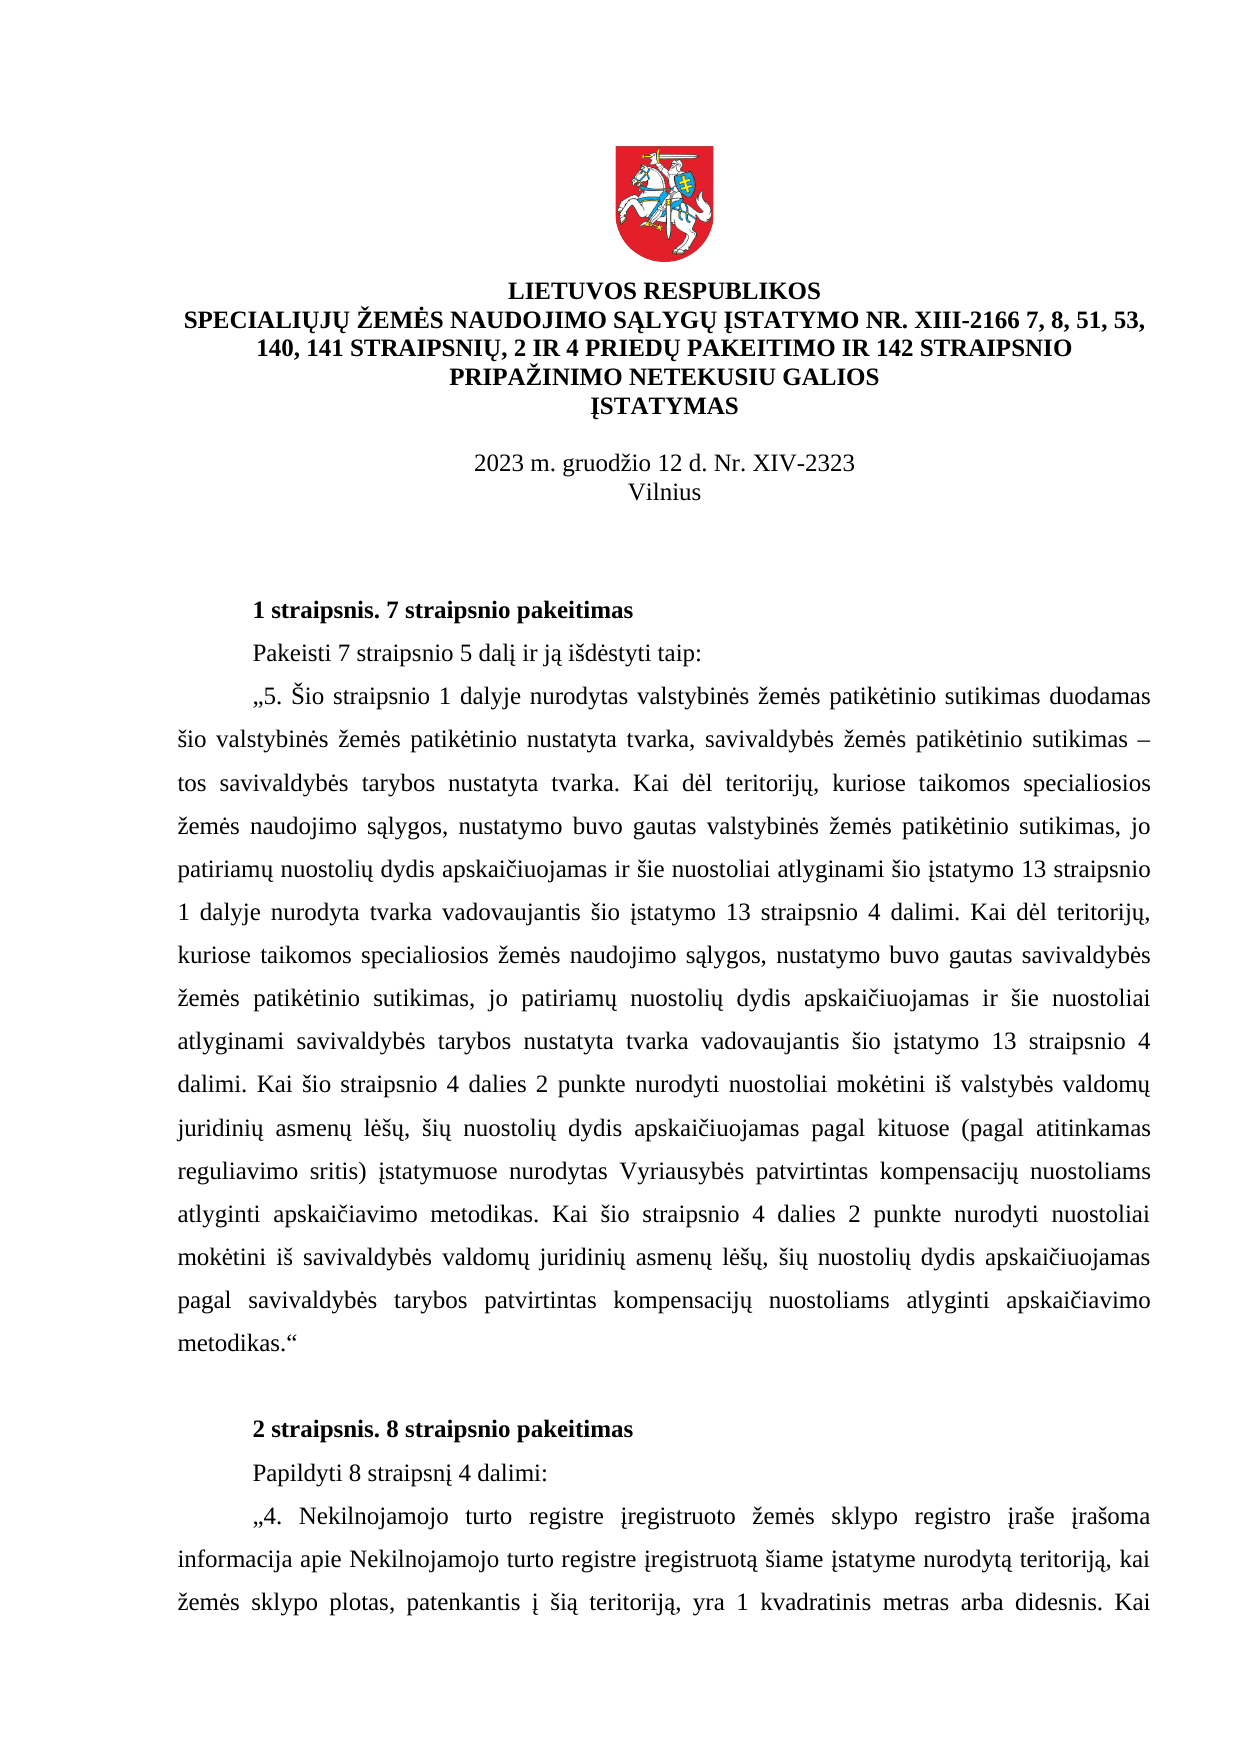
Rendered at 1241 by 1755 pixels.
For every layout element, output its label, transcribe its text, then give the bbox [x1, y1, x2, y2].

text 2 straipsnis. 8 straipsnio pakeitimas [177, 1414, 1152, 1443]
text 2023 m. gruodžio 12 d. Nr. XIV-2323 [177, 448, 1152, 477]
text „5. Šio straipsnio 1 dalyje nurodytas valstybinės žemės patikėtinio sutikimas duodamas šio valstybinės žemės patikėtinio nustatyta tvarka, savivaldybės žemės patikėtinio sutikimas – tos savivaldybės tarybos nustatyta tvarka. Kai dėl teritorijų, kuriose taikomos specialiosios žemės naudojimo sąlygos, nustatymo buvo gautas valstybinės žemės patikėtinio sutikimas, jo patiriamų nuostolių dydis apskaičiuojamas ir šie nuostoliai atlyginami šio įstatymo 13 straipsnio 1 dalyje nurodyta tvarka vadovaujantis šio įstatymo 13 straipsnio 4 dalimi. Kai dėl teritorijų, kuriose taikomos specialiosios žemės naudojimo sąlygos, nustatymo buvo gautas savivaldybės žemės patikėtinio sutikimas, jo patiriamų nuostolių dydis apskaičiuojamas ir šie nuostoliai atlyginami savivaldybės tarybos nustatyta tvarka vadovaujantis šio įstatymo 13 straipsnio 4 dalimi. Kai šio straipsnio 4 dalies 2 punkte nurodyti nuostoliai mokėtini iš valstybės valdomų juridinių asmenų lėšų, šių nuostolių dydis apskaičiuojamas pagal kituose (pagal atitinkamas reguliavimo sritis) įstatymuose nurodytas Vyriausybės patvirtintas kompensacijų nuostoliams atlyginti apskaičiavimo metodikas. Kai šio straipsnio 4 dalies 2 punkte nurodyti nuostoliai mokėtini iš savivaldybės valdomų juridinių asmenų lėšų, šių nuostolių dydis apskaičiuojamas pagal savivaldybės tarybos patvirtintas kompensacijų nuostoliams atlyginti apskaičiavimo metodikas.“ [177, 681, 1152, 1357]
text „4. Nekilnojamojo turto registre įregistruoto žemės sklypo registro įraše įrašoma informacija apie Nekilnojamojo turto registre įregistruotą šiame įstatyme nurodytą teritoriją, kai žemės sklypo plotas, patenkantis į šią teritoriją, yra 1 kvadratinis metras arba didesnis. Kai [177, 1501, 1152, 1616]
text Pakeisti 7 straipsnio 5 dalį ir ją išdėstyti taip: [177, 638, 1152, 667]
text LIETUVOS RESPUBLIKOS [177, 276, 1152, 305]
text ĮSTATYMAS [177, 391, 1152, 420]
text Papildyti 8 straipsnį 4 dalimi: [177, 1458, 1152, 1486]
text 1 straipsnis. 7 straipsnio pakeitimas [177, 595, 1152, 624]
text Vilnius [177, 477, 1152, 506]
text SPECIALIŲJŲ ŽEMĖS NAUDOJIMO SĄLYGŲ ĮSTATYMO NR. XIII-2166 7, 8, 51, 53, 140, 141 STRAIPSNIŲ, 2 IR 4 PRIEDŲ PAKEITIMO IR 142 STRAIPSNIO PRIPAŽINIMO NETEKUSIU GALIOS [177, 305, 1152, 391]
